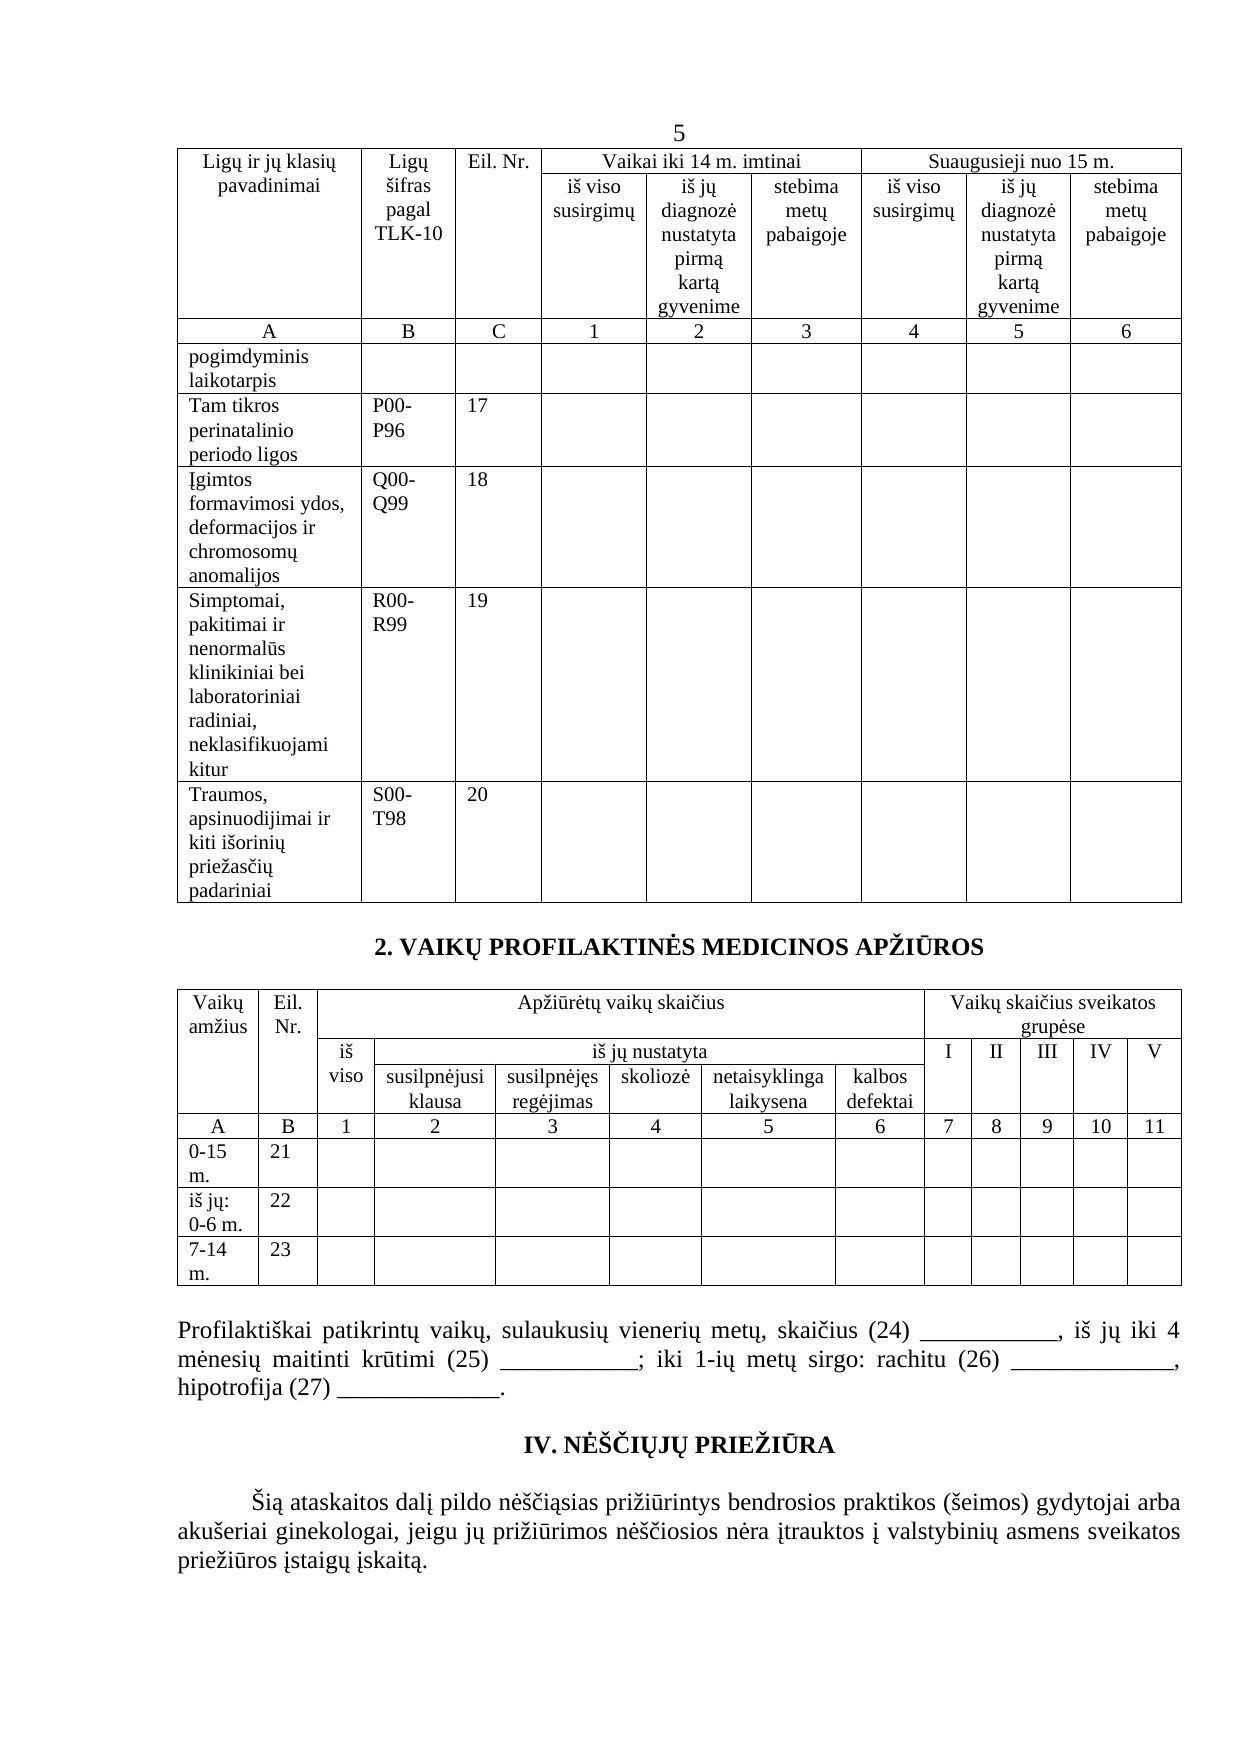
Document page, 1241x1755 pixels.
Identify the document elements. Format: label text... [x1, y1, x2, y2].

table_cell R00- R99 [362, 588, 455, 781]
table_cell A [178, 319, 361, 343]
table_cell II [972, 1039, 1020, 1113]
table_cell [1128, 1139, 1181, 1187]
table_cell A [178, 1114, 258, 1138]
table_cell [1074, 1237, 1127, 1285]
table_cell [862, 394, 966, 466]
table_cell Q00- Q99 [362, 467, 455, 587]
table_cell [836, 1188, 924, 1236]
table_cell iš viso susirgimų [862, 174, 966, 318]
table_cell 21 [259, 1139, 317, 1187]
table_cell Įgimtos formavimosi ydos, deformacijos ir chromosomų anomalijos [178, 467, 361, 587]
table_cell stebima metų pabaigoje [752, 174, 861, 318]
table_cell [1074, 1188, 1127, 1236]
table_cell [925, 1188, 971, 1236]
table_cell [752, 394, 861, 466]
table_cell 22 [259, 1188, 317, 1236]
table_cell 17 [456, 394, 541, 466]
table_cell 5 [967, 319, 1070, 343]
table_cell Simptomai, pakitimai ir nenormalūs klinikiniai bei laboratoriniai radiniai, neklasifikuojami kitur [178, 588, 361, 781]
table_cell [542, 394, 646, 466]
table_cell 23 [259, 1237, 317, 1285]
table_cell susilpnėjęs regėjimas [496, 1065, 609, 1113]
table_cell [862, 588, 966, 781]
table_cell [610, 1139, 701, 1187]
table_cell [1071, 467, 1181, 587]
table_cell 4 [610, 1114, 701, 1138]
table_cell [318, 1139, 374, 1187]
table_header Suaugusieji nuo 15 m. [862, 149, 1181, 173]
table_cell stebima metų pabaigoje [1071, 174, 1181, 318]
table_cell 1 [318, 1114, 374, 1138]
table_cell Tam tikros perinatalinio periodo ligos [178, 394, 361, 466]
table_cell [496, 1237, 609, 1285]
table_cell iš viso [318, 1039, 374, 1113]
table_cell [972, 1139, 1020, 1187]
table_cell [702, 1139, 835, 1187]
table_cell [1128, 1188, 1181, 1236]
table_cell [647, 467, 751, 587]
table_cell 9 [1021, 1114, 1073, 1138]
table_cell Traumos, apsinuodijimai ir kiti išorinių priežasčių padariniai [178, 782, 361, 902]
table_cell [375, 1139, 495, 1187]
table_cell [542, 344, 646, 392]
table_cell 20 [456, 782, 541, 902]
table_cell [362, 344, 455, 392]
table_cell [972, 1237, 1020, 1285]
table_cell 0-15 m. [178, 1139, 258, 1187]
text Šią ataskaitos dalį pildo nėščiąsias prižiūrintys bendrosios praktikos (šeimos) gydytojai arba akušeriai ginekologai, jeigu jų prižiūrimos nėščiosios nėra įtrauktos į valstybinių asmens sveikatos priežiūros įstaigų įskaitą. [177, 1487, 1181, 1574]
table_cell pogimdyminis laikotarpis [178, 344, 361, 392]
table_cell kalbos defektai [836, 1065, 924, 1113]
table_cell [318, 1188, 374, 1236]
table_cell [610, 1188, 701, 1236]
table_cell [1021, 1139, 1073, 1187]
table_cell 3 [752, 319, 861, 343]
table_cell skoliozė [610, 1065, 701, 1113]
table_cell [1021, 1188, 1073, 1236]
table_cell 6 [836, 1114, 924, 1138]
text IV. NĖŠČIŲJŲ PRIEŽIŪRA [177, 1430, 1181, 1459]
table_cell 2 [647, 319, 751, 343]
table_cell [1071, 782, 1181, 902]
table_cell 3 [496, 1114, 609, 1138]
table_cell 5 [702, 1114, 835, 1138]
table_cell [496, 1139, 609, 1187]
table_cell [496, 1188, 609, 1236]
table_cell 2 [375, 1114, 495, 1138]
table_cell 19 [456, 588, 541, 781]
text 2. VAIKŲ PROFILAKTINĖS MEDICINOS APŽIŪROS [177, 932, 1181, 960]
table_cell IV [1074, 1039, 1127, 1113]
table_cell [752, 467, 861, 587]
table_cell [375, 1237, 495, 1285]
table_cell [972, 1188, 1020, 1236]
table_cell [456, 344, 541, 392]
table_cell 1 [542, 319, 646, 343]
table_cell V [1128, 1039, 1181, 1113]
table_cell [967, 467, 1070, 587]
table_cell B [259, 1114, 317, 1138]
table_cell [967, 394, 1070, 466]
table_cell [862, 782, 966, 902]
table_cell I [925, 1039, 971, 1113]
table_cell susilpnėjusi klausa [375, 1065, 495, 1113]
table_cell [1071, 588, 1181, 781]
table_cell B [362, 319, 455, 343]
table_cell iš jų diagnozė nustatyta pirmą kartą gyvenime [647, 174, 751, 318]
table_cell [1071, 394, 1181, 466]
table_cell III [1021, 1039, 1073, 1113]
table_cell [318, 1237, 374, 1285]
table_cell C [456, 319, 541, 343]
table_cell [967, 588, 1070, 781]
table_cell [1021, 1237, 1073, 1285]
table_cell [925, 1237, 971, 1285]
table_cell [836, 1237, 924, 1285]
table_cell [647, 344, 751, 392]
table_cell 8 [972, 1114, 1020, 1138]
table_cell iš jų: 0-6 m. [178, 1188, 258, 1236]
table_cell [1074, 1139, 1127, 1187]
table_cell [542, 782, 646, 902]
table_cell [610, 1237, 701, 1285]
table_cell [647, 782, 751, 902]
table_cell [925, 1139, 971, 1187]
table_cell 11 [1128, 1114, 1181, 1138]
table_header Vaikų skaičius sveikatos grupėse [925, 990, 1181, 1038]
table_cell [647, 588, 751, 781]
table_cell [542, 588, 646, 781]
table_cell 7-14 m. [178, 1237, 258, 1285]
table_cell [375, 1188, 495, 1236]
table_cell [752, 344, 861, 392]
table_cell [967, 344, 1070, 392]
table_cell [1128, 1237, 1181, 1285]
table_cell [862, 467, 966, 587]
table_cell P00- P96 [362, 394, 455, 466]
table_cell netaisyklinga laikysena [702, 1065, 835, 1113]
table_cell iš jų nustatyta [375, 1039, 924, 1063]
table_cell [752, 782, 861, 902]
table_cell [836, 1139, 924, 1187]
table_header Eil. Nr. [259, 990, 317, 1113]
table_cell [862, 344, 966, 392]
table_header Vaikų amžius [178, 990, 258, 1113]
table_cell [752, 588, 861, 781]
table_cell [542, 467, 646, 587]
table_header Ligų ir jų klasių pavadinimai [178, 149, 361, 318]
table_header Apžiūrėtų vaikų skaičius [318, 990, 924, 1038]
table_cell 7 [925, 1114, 971, 1138]
table_header Eil. Nr. [456, 149, 541, 318]
table_header Vaikai iki 14 m. imtinai [542, 149, 861, 173]
table_cell 10 [1074, 1114, 1127, 1138]
text Profilaktiškai patikrintų vaikų, sulaukusių vienerių metų, skaičius (24) ___________, iš jų iki 4 mėnesių maitinti krūtimi (25) ___________; iki 1-ių metų sirgo: rachitu (26) _____________, hipotrofija (27) _____________. [177, 1315, 1181, 1401]
table_cell [967, 782, 1070, 902]
table_header Ligų šifras pagal TLK-10 [362, 149, 455, 318]
table_cell iš viso susirgimų [542, 174, 646, 318]
table_cell S00- T98 [362, 782, 455, 902]
table_cell iš jų diagnozė nustatyta pirmą kartą gyvenime [967, 174, 1070, 318]
table_cell [702, 1237, 835, 1285]
table_cell [1071, 344, 1181, 392]
table_cell 18 [456, 467, 541, 587]
table_cell 4 [862, 319, 966, 343]
table_cell 6 [1071, 319, 1181, 343]
table_cell [647, 394, 751, 466]
table_cell [702, 1188, 835, 1236]
